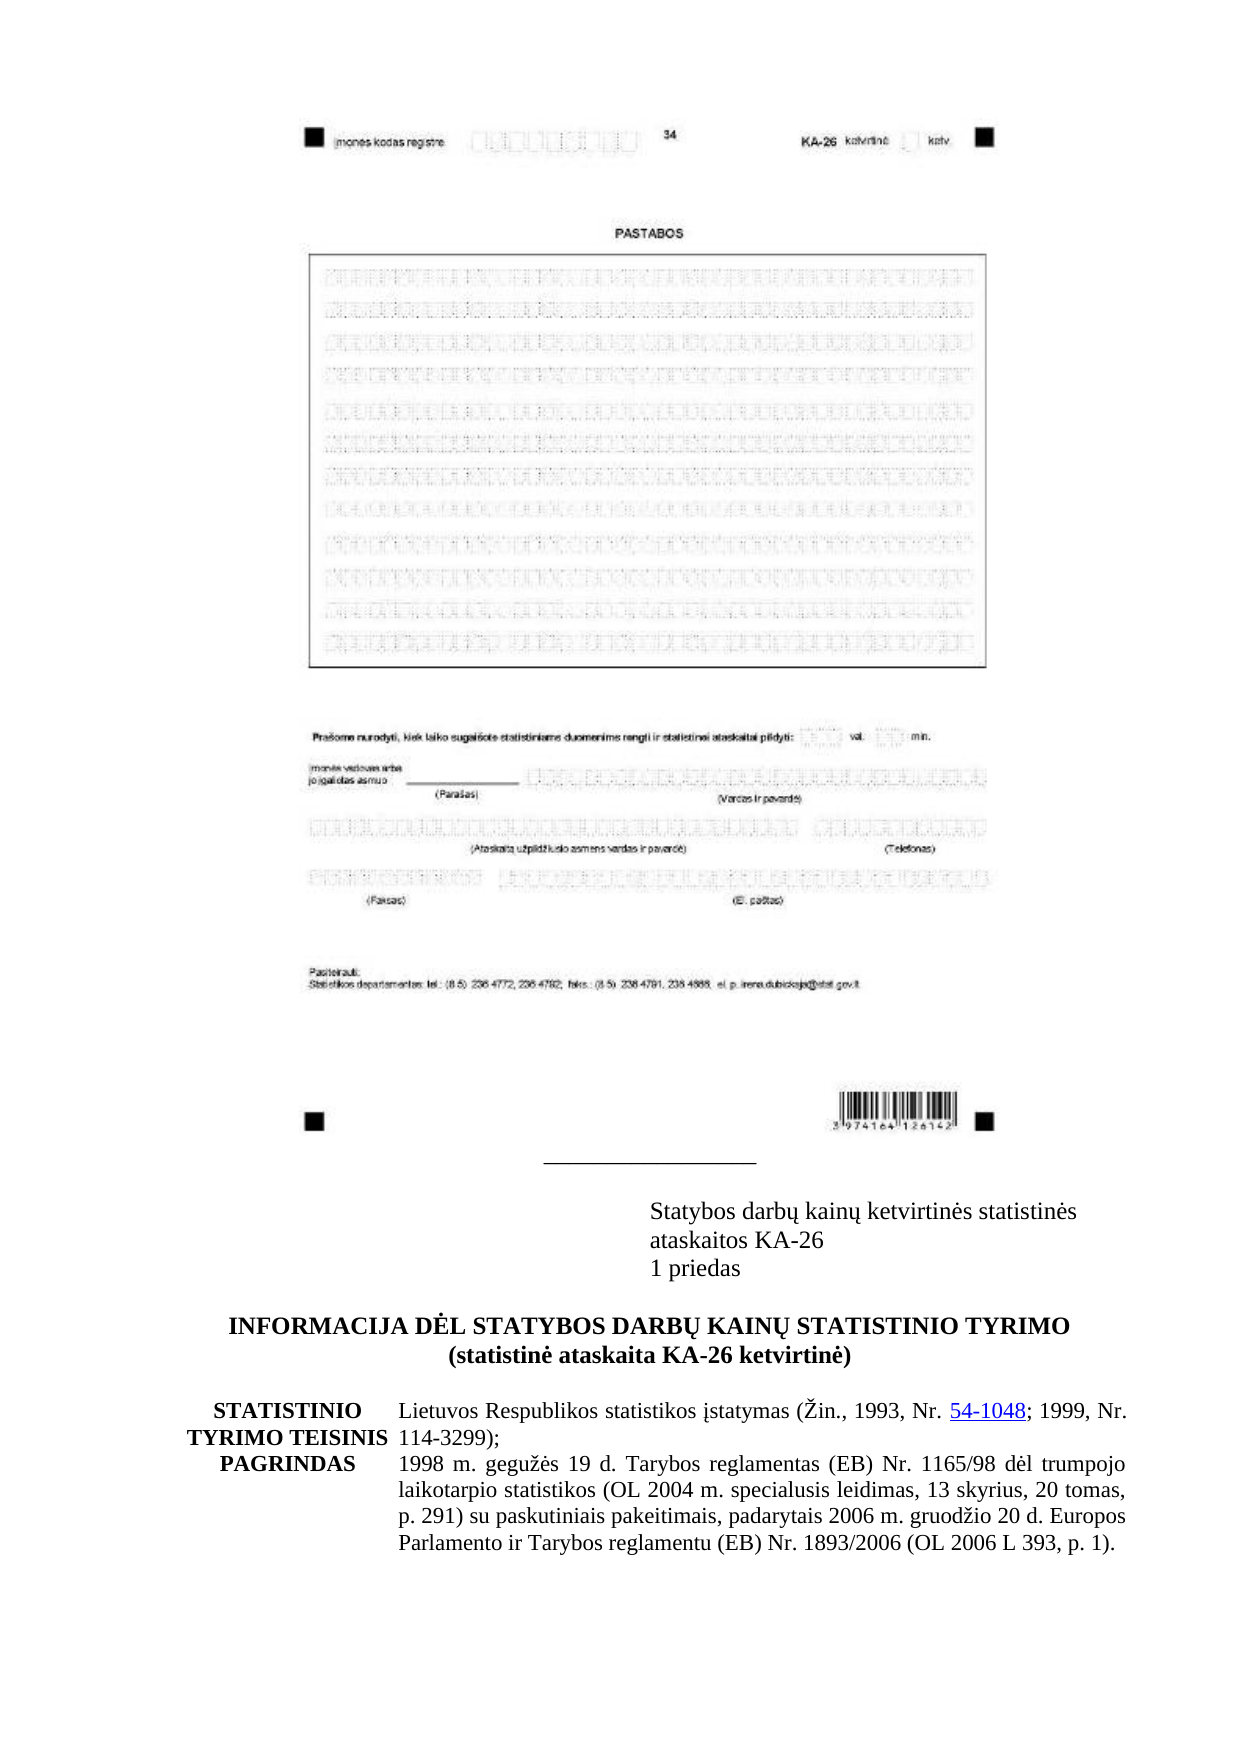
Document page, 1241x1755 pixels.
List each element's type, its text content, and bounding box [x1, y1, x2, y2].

text Statybos darbų kainų ketvirtinės statistinės ataskaitos KA-26 [649, 1196, 1122, 1253]
table_header STATISTINIO TYRIMO TEISINIS PAGRINDAS [181, 1397, 394, 1555]
text _________________ [177, 1138, 1122, 1167]
text INFORMACIJA DĖL STATYBOS DARBŲ KAINŲ STATISTINIO TYRIMO [177, 1311, 1122, 1340]
text (statistinė ataskaita KA-26 ketvirtinė) [177, 1340, 1122, 1368]
text 1 priedas [649, 1253, 1122, 1282]
